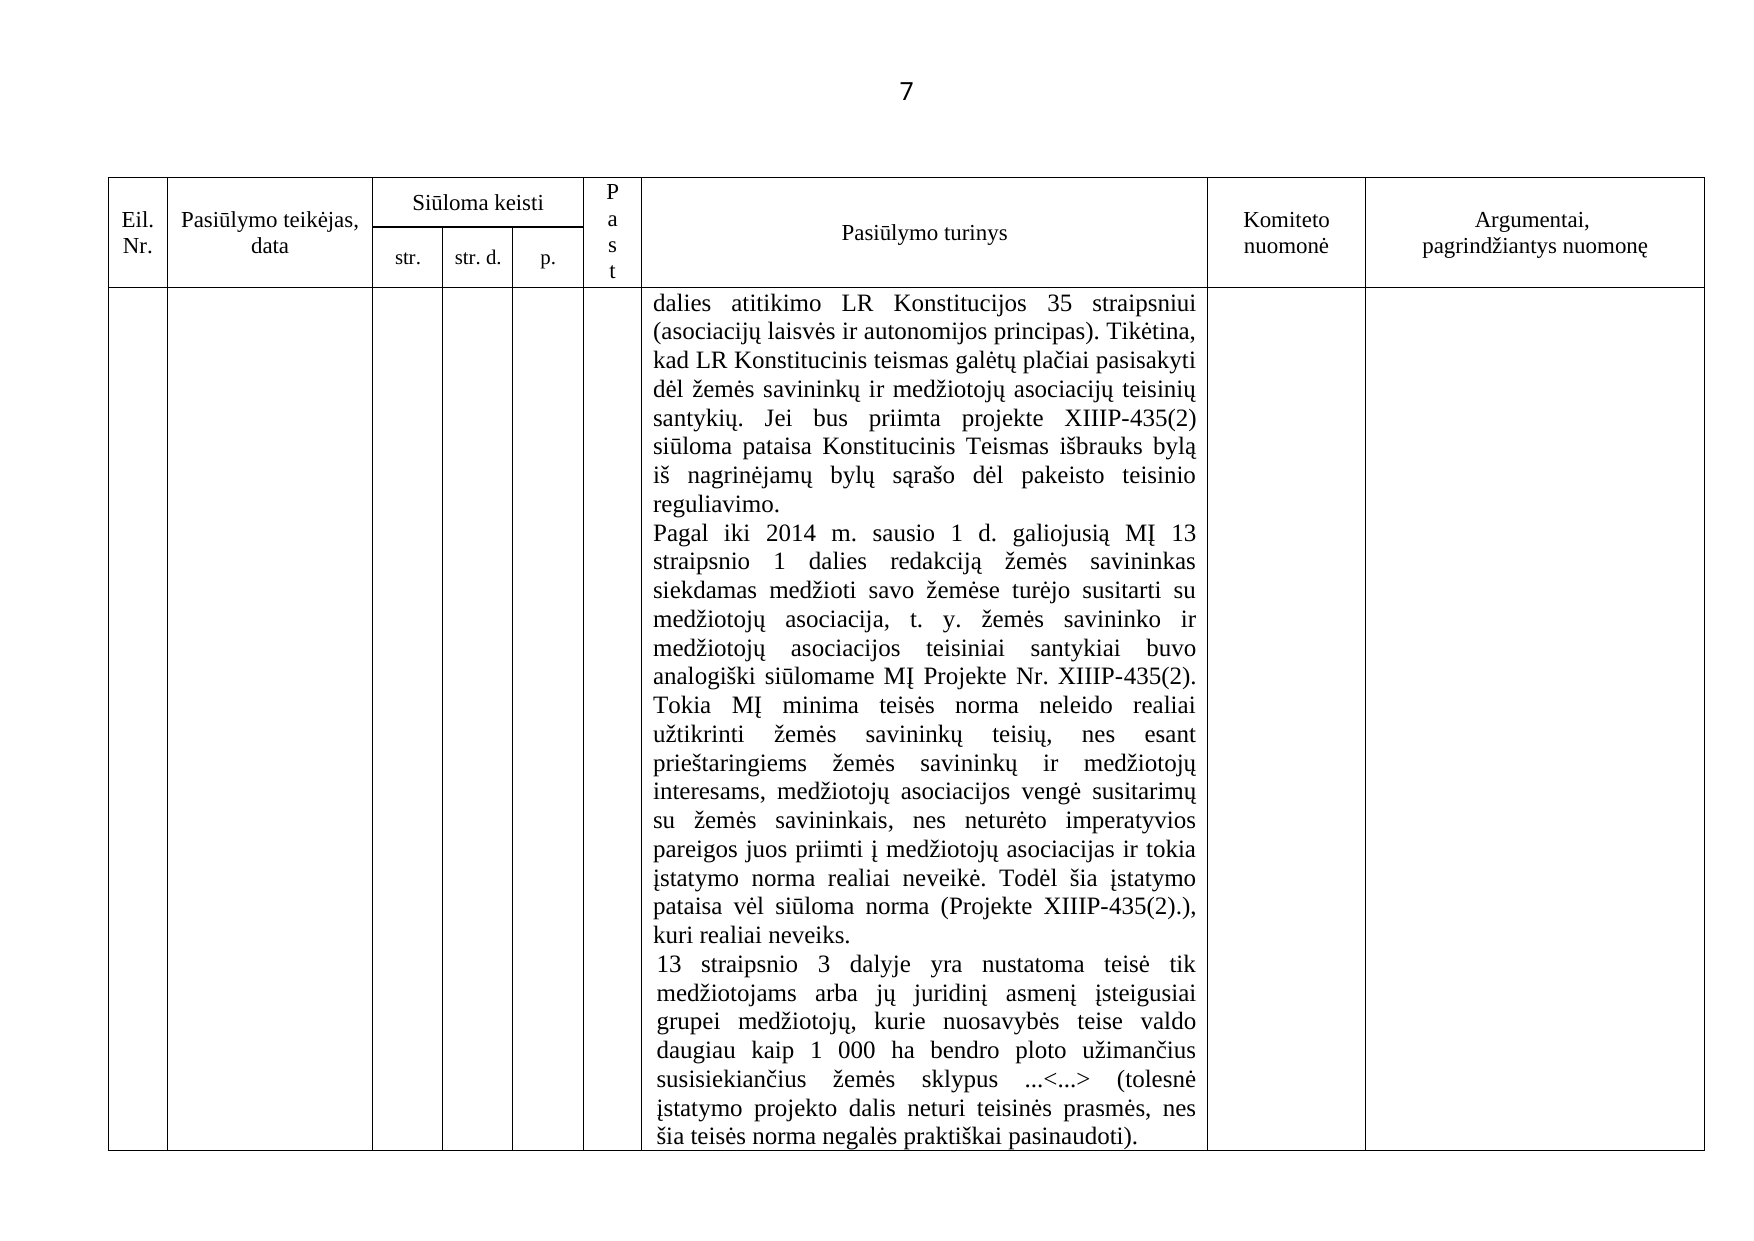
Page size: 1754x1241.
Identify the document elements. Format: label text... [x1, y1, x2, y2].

table_cell [584, 288, 641, 1150]
table_cell dalies atitikimo LR Konstitucijos 35 straipsniui (asociacijų laisvės ir autonomijos principas). Tikėtina, kad LR Konstitucinis teismas galėtų plačiai pasisakyti dėl žemės savininkų ir medžiotojų asociacijų teisinių santykių. Jei bus priimta projekte XIIIP-435(2) siūloma pataisa Konstitucinis Teismas išbrauks bylą iš nagrinėjamų bylų sąrašo dėl pakeisto teisinio reguliavimo. Pagal iki 2014 m. sausio 1 d. galiojusią MĮ 13 straipsnio 1 dalies redakciją žemės savininkas siekdamas medžioti savo žemėse turėjo susitarti su medžiotojų asociacija, t. y. žemės savininko ir medžiotojų asociacijos teisiniai santykiai buvo analogiški siūlomame MĮ Projekte Nr. XIIIP-435(2). Tokia MĮ minima teisės norma neleido realiai užtikrinti žemės savininkų teisių, nes esant prieštaringiems žemės savininkų ir medžiotojų interesams, medžiotojų asociacijos vengė susitarimų su žemės savininkais, nes neturėto imperatyvios pareigos juos priimti į medžiotojų asociacijas ir tokia įstatymo norma realiai neveikė. Todėl šia įstatymo pataisa vėl siūloma norma (Projekte XIIIP-435(2).), kuri realiai neveiks. 13 straipsnio 3 dalyje yra nustatoma teisė tik medžiotojams arba jų juridinį asmenį įsteigusiai grupei medžiotojų, kurie nuosavybės teise valdo daugiau kaip 1 000 ha bendro ploto užimančius susisiekiančius žemės sklypus ...<...> (tolesnė įstatymo projekto dalis neturi teisinės prasmės, nes šia teisės norma negalės praktiškai pasinaudoti). [642, 288, 1207, 1150]
table_header Argumentai, pagrindžiantys nuomonę [1366, 178, 1704, 287]
table_header Siūloma keisti [373, 178, 583, 226]
table_header Pasiūlymo turinys [642, 178, 1207, 287]
table_header Eil. Nr. [109, 178, 167, 287]
table_cell str. [373, 228, 442, 287]
table_cell [1366, 288, 1704, 1150]
table_header Komiteto nuomonė [1208, 178, 1365, 287]
table_header Pastabos [584, 178, 641, 287]
table_cell [443, 288, 512, 1150]
table_cell [168, 288, 372, 1150]
table_cell str. d. [443, 228, 512, 287]
table_cell [513, 288, 583, 1150]
table_cell p. [513, 228, 583, 287]
table_cell [109, 288, 167, 1150]
table_header Pasiūlymo teikėjas, data [168, 178, 372, 287]
table_cell [1208, 288, 1365, 1150]
table_cell [373, 288, 442, 1150]
